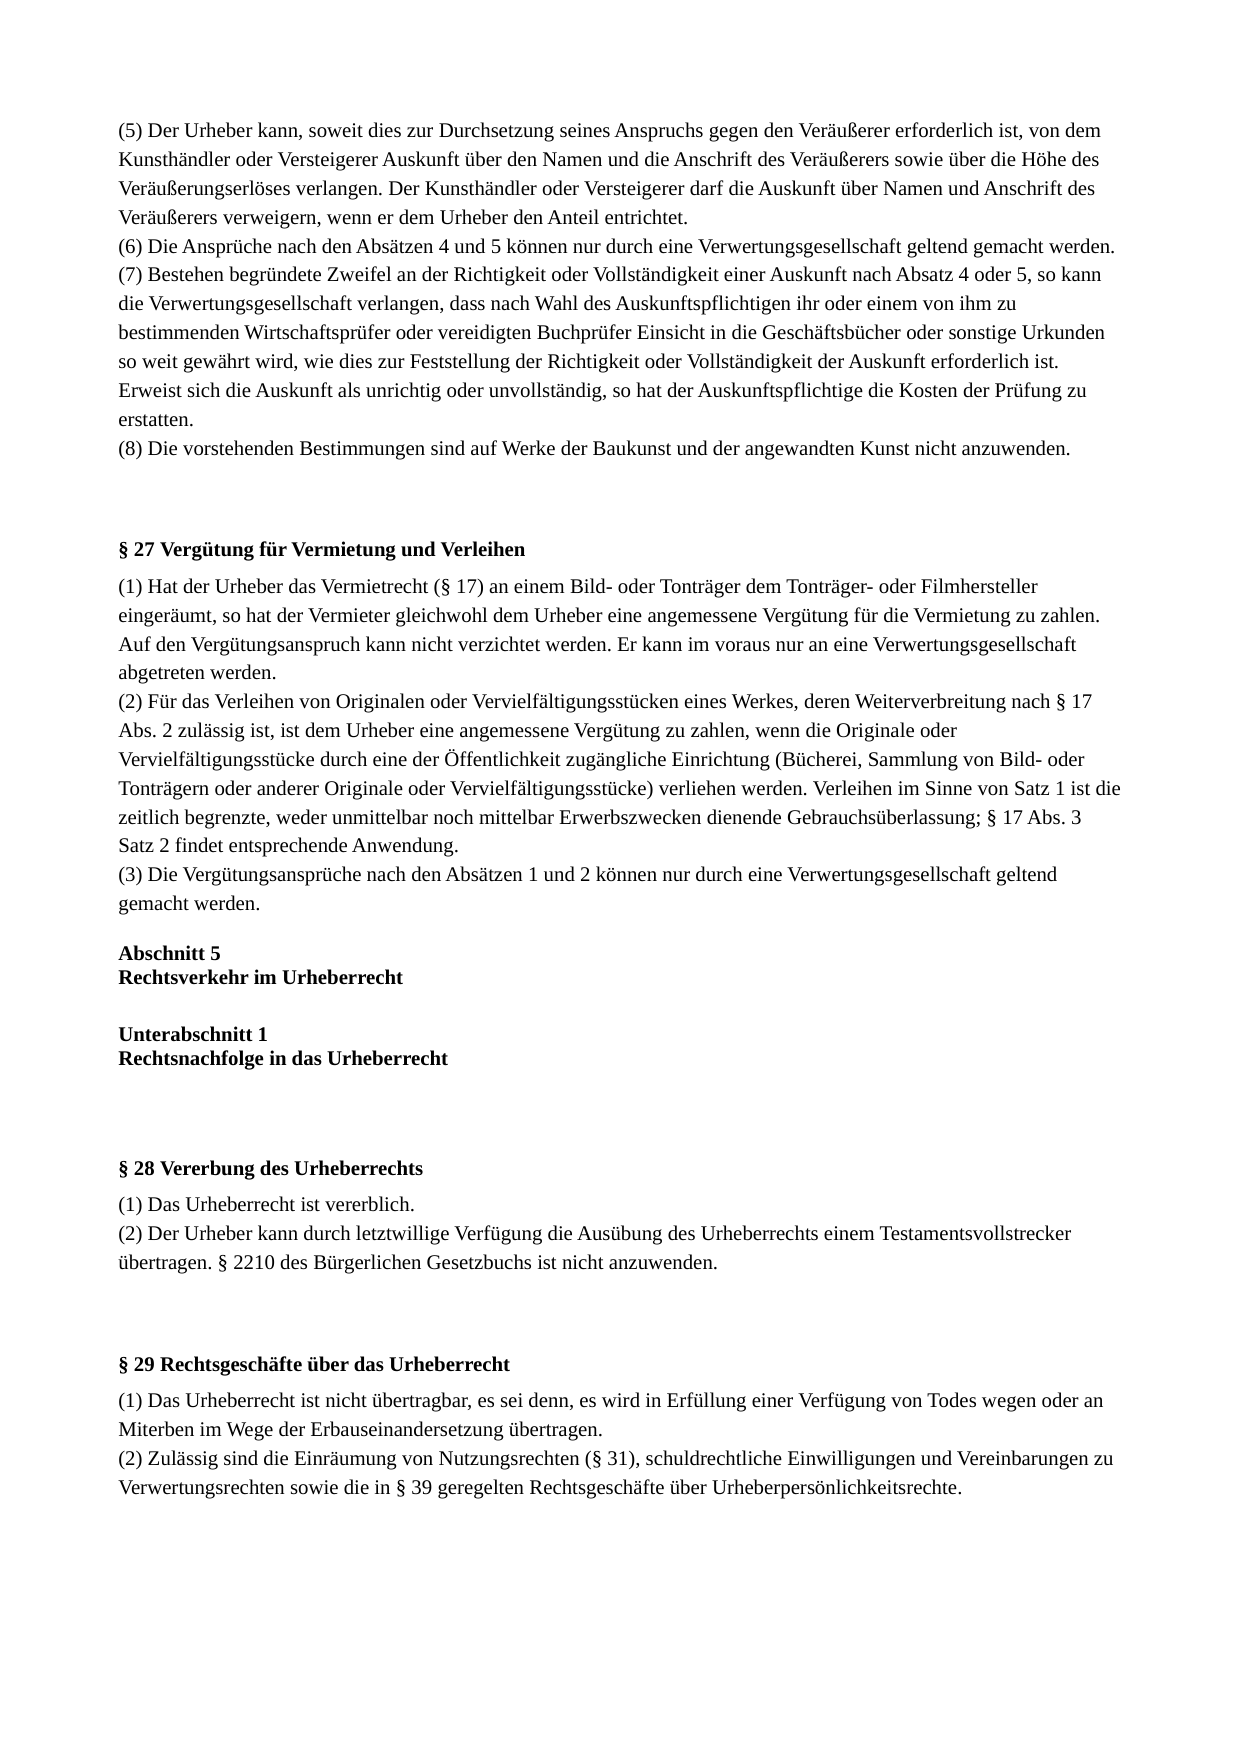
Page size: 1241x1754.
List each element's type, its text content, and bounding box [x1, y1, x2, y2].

text (6) Die Ansprüche nach den Absätzen 4 und 5 können nur durch eine Verwertungsgesellschaft geltend gemacht werden. [118, 233, 1122, 258]
text (2) Für das Verleihen von Originalen oder Vervielfältigungsstücken eines Werkes, deren Weiterverbreitung nach § 17 Abs. 2 zulässig ist, ist dem Urheber eine angemessene Vergütung zu zahlen, wenn die Originale oder Vervielfältigungsstücke durch eine der Öffentlichkeit zugängliche Einrichtung (Bücherei, Sammlung von Bild- oder Tonträgern oder anderer Originale oder Vervielfältigungsstücke) verliehen werden. Verleihen im Sinne von Satz 1 ist die zeitlich begrenzte, weder unmittelbar noch mittelbar Erwerbszwecken dienende Gebrauchsüberlassung; § 17 Abs. 3 Satz 2 findet entsprechende Anwendung. [118, 689, 1122, 857]
text (7) Bestehen begründete Zweifel an der Richtigkeit oder Vollständigkeit einer Auskunft nach Absatz 4 oder 5, so kann die Verwertungsgesellschaft verlangen, dass nach Wahl des Auskunftspflichtigen ihr oder einem von ihm zu bestimmenden Wirtschaftsprüfer oder vereidigten Buchprüfer Einsicht in die Geschäftsbücher oder sonstige Urkunden so weit gewährt wird, wie dies zur Feststellung der Richtigkeit oder Vollständigkeit der Auskunft erforderlich ist. Erweist sich die Auskunft als unrichtig oder unvollständig, so hat der Auskunftspflichtige die Kosten der Prüfung zu erstatten. [118, 262, 1122, 431]
subtitle § 27 Vergütung für Vermietung und Verleihen [118, 537, 1122, 561]
text (2) Zulässig sind die Einräumung von Nutzungsrechten (§ 31), schuldrechtliche Einwilligungen und Vereinbarungen zu Verwertungsrechten sowie die in § 39 geregelten Rechtsgeschäfte über Urheberpersönlichkeitsrechte. [118, 1446, 1122, 1499]
text (2) Der Urheber kann durch letztwillige Verfügung die Ausübung des Urheberrechts einem Testamentsvollstrecker übertragen. § 2210 des Bürgerlichen Gesetzbuchs ist nicht anzuwenden. [118, 1221, 1122, 1274]
text (8) Die vorstehenden Bestimmungen sind auf Werke der Baukunst und der angewandten Kunst nicht anzuwenden. [118, 436, 1122, 459]
subtitle Abschnitt 5 Rechtsverkehr im Urheberrecht [118, 941, 1122, 989]
text (5) Der Urheber kann, soweit dies zur Durchsetzung seines Anspruchs gegen den Veräußerer erforderlich ist, von dem Kunsthändler oder Versteigerer Auskunft über den Namen und die Anschrift des Veräußerers sowie über die Höhe des Veräußerungserlöses verlangen. Der Kunsthändler oder Versteigerer darf die Auskunft über Namen und Anschrift des Veräußerers verweigern, wenn er dem Urheber den Anteil entrichtet. [118, 118, 1122, 229]
text (1) Das Urheberrecht ist vererblich. [118, 1192, 1122, 1216]
subtitle § 29 Rechtsgeschäfte über das Urheberrecht [118, 1352, 1122, 1376]
subtitle Unterabschnitt 1 Rechtsnachfolge in das Urheberrecht [118, 1022, 1122, 1070]
subtitle § 28 Vererbung des Urheberrechts [118, 1156, 1122, 1180]
text (1) Das Urheberrecht ist nicht übertragbar, es sei denn, es wird in Erfüllung einer Verfügung von Todes wegen oder an Miterben im Wege der Erbauseinandersetzung übertragen. [118, 1388, 1122, 1441]
text (1) Hat der Urheber das Vermietrecht (§ 17) an einem Bild- oder Tonträger dem Tonträger- oder Filmhersteller eingeräumt, so hat der Vermieter gleichwohl dem Urheber eine angemessene Vergütung für die Vermietung zu zahlen. Auf den Vergütungsanspruch kann nicht verzichtet werden. Er kann im voraus nur an eine Verwertungsgesellschaft abgetreten werden. [118, 574, 1122, 684]
text (3) Die Vergütungsansprüche nach den Absätzen 1 und 2 können nur durch eine Verwertungsgesellschaft geltend gemacht werden. [118, 862, 1122, 915]
